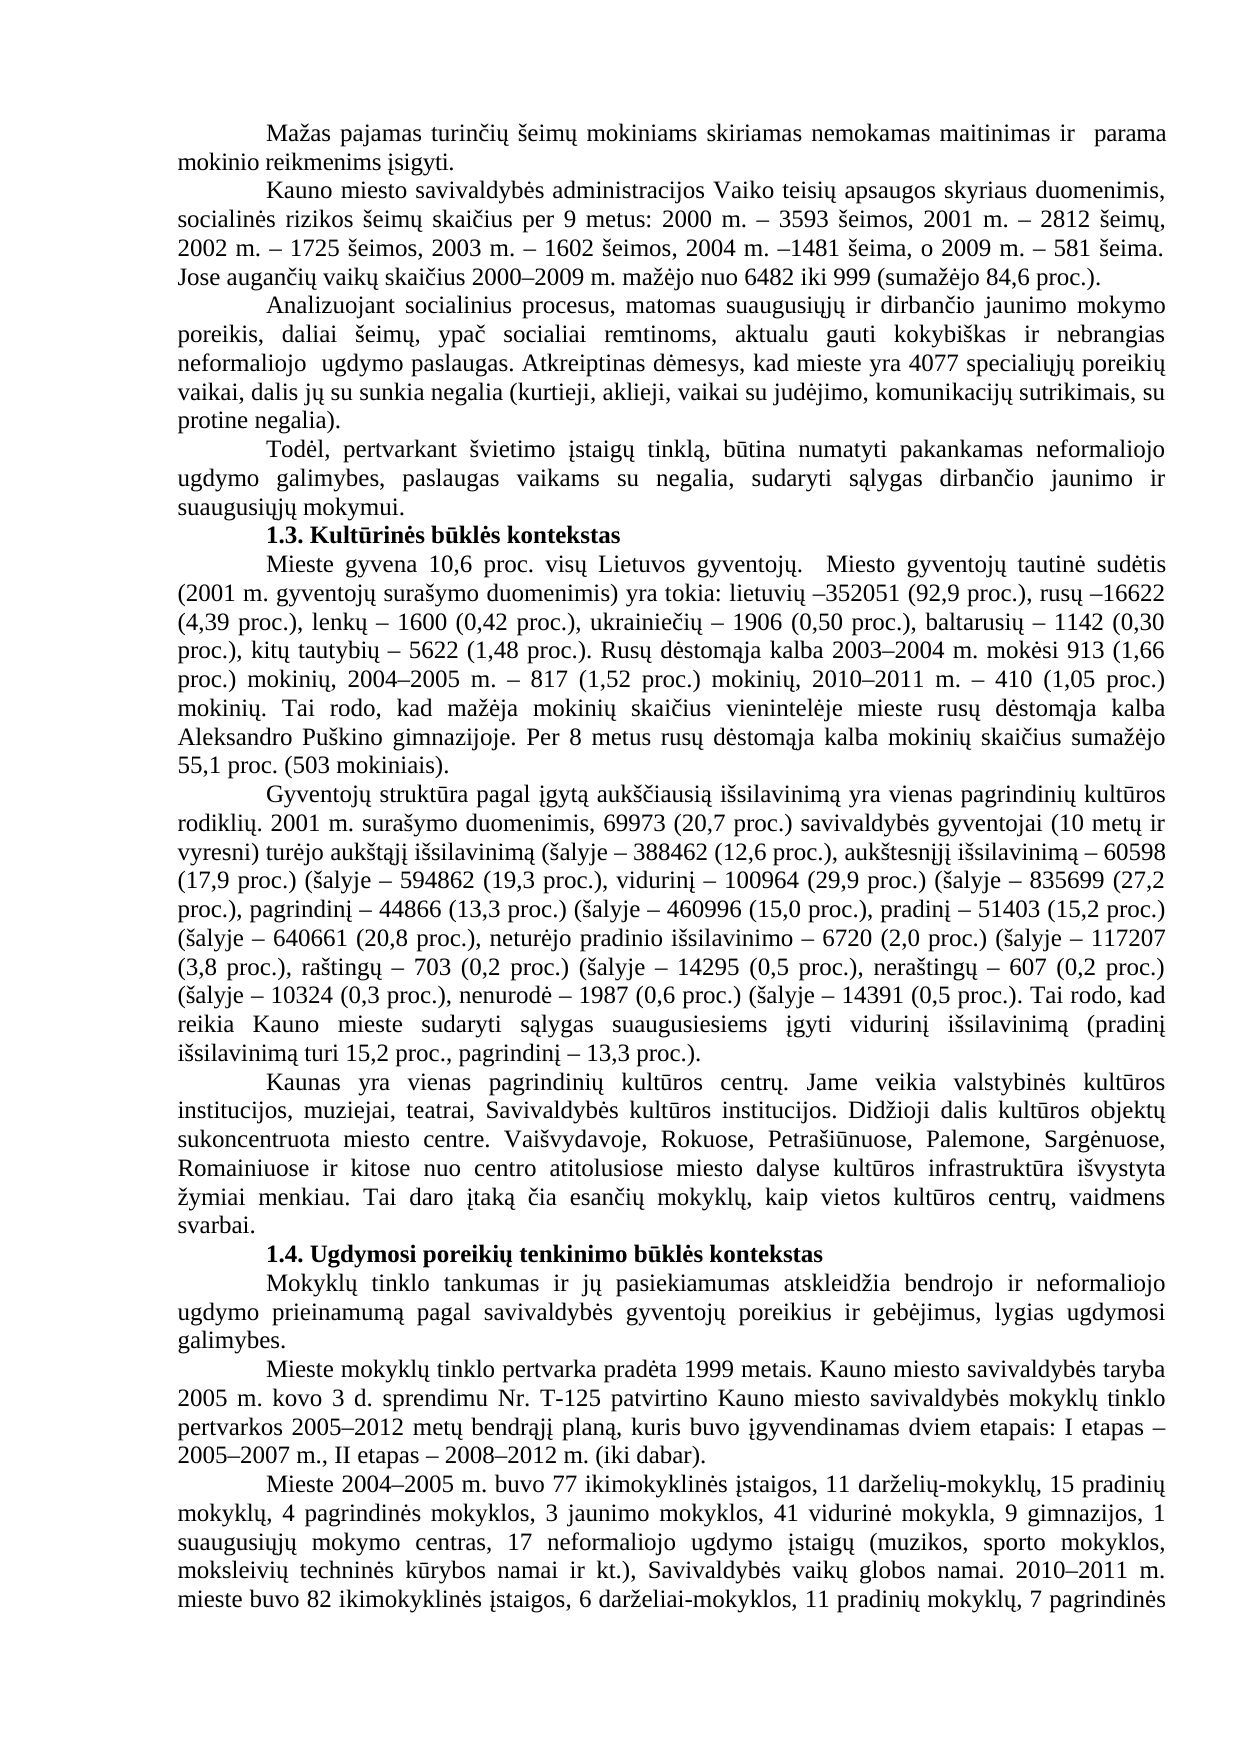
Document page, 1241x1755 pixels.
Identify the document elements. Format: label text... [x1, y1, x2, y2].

text Kaunas yra vienas pagrindinių kultūros centrų. Jame veikia valstybinės kultūros institucijos, muziejai, teatrai, Savivaldybės kultūros institucijos. Didžioji dalis kultūros objektų sukoncentruota miesto centre. Vaišvydavoje, Rokuose, Petrašiūnuose, Palemone, Sargėnuose, Romainiuose ir kitose nuo centro atitolusiose miesto dalyse kultūros infrastruktūra išvystyta žymiai menkiau. Tai daro įtaką čia esančių mokyklų, kaip vietos kultūros centrų, vaidmens svarbai. [177, 1067, 1166, 1239]
text Mieste gyvena 10,6 proc. visų Lietuvos gyventojų. Miesto gyventojų tautinė sudėtis (2001 m. gyventojų surašymo duomenimis) yra tokia: lietuvių –352051 (92,9 proc.), rusų –16622 (4,39 proc.), lenkų – 1600 (0,42 proc.), ukrainiečių – 1906 (0,50 proc.), baltarusių – 1142 (0,30 proc.), kitų tautybių – 5622 (1,48 proc.). Rusų dėstomąja kalba 2003–2004 m. mokėsi 913 (1,66 proc.) mokinių, 2004–2005 m. – 817 (1,52 proc.) mokinių, 2010–2011 m. – 410 (1,05 proc.) mokinių. Tai rodo, kad mažėja mokinių skaičius vienintelėje mieste rusų dėstomąja kalba Aleksandro Puškino gimnazijoje. Per 8 metus rusų dėstomąja kalba mokinių skaičius sumažėjo 55,1 proc. (503 mokiniais). [177, 549, 1166, 779]
text 1.4. Ugdymosi poreikių tenkinimo būklės kontekstas [177, 1239, 1166, 1268]
text Kauno miesto savivaldybės administracijos Vaiko teisių apsaugos skyriaus duomenimis, socialinės rizikos šeimų skaičius per 9 metus: 2000 m. – 3593 šeimos, 2001 m. – 2812 šeimų, 2002 m. – 1725 šeimos, 2003 m. – 1602 šeimos, 2004 m. –1481 šeima, o 2009 m. – 581 šeima. Jose augančių vaikų skaičius 2000–2009 m. mažėjo nuo 6482 iki 999 (sumažėjo 84,6 proc.). [177, 176, 1166, 291]
text Mieste mokyklų tinklo pertvarka pradėta 1999 metais. Kauno miesto savivaldybės taryba 2005 m. kovo 3 d. sprendimu Nr. T-125 patvirtino Kauno miesto savivaldybės mokyklų tinklo pertvarkos 2005–2012 metų bendrąjį planą, kuris buvo įgyvendinamas dviem etapais: I etapas – 2005–2007 m., II etapas – 2008–2012 m. (iki dabar). [177, 1354, 1166, 1469]
text Gyventojų struktūra pagal įgytą aukščiausią išsilavinimą yra vienas pagrindinių kultūros rodiklių. 2001 m. surašymo duomenimis, 69973 (20,7 proc.) savivaldybės gyventojai (10 metų ir vyresni) turėjo aukštąjį išsilavinimą (šalyje – 388462 (12,6 proc.), aukštesnįjį išsilavinimą – 60598 (17,9 proc.) (šalyje – 594862 (19,3 proc.), vidurinį – 100964 (29,9 proc.) (šalyje – 835699 (27,2 proc.), pagrindinį – 44866 (13,3 proc.) (šalyje – 460996 (15,0 proc.), pradinį – 51403 (15,2 proc.) (šalyje – 640661 (20,8 proc.), neturėjo pradinio išsilavinimo – 6720 (2,0 proc.) (šalyje – 117207 (3,8 proc.), raštingų – 703 (0,2 proc.) (šalyje – 14295 (0,5 proc.), neraštingų – 607 (0,2 proc.) (šalyje – 10324 (0,3 proc.), nenurodė – 1987 (0,6 proc.) (šalyje – 14391 (0,5 proc.). Tai rodo, kad reikia Kauno mieste sudaryti sąlygas suaugusiesiems įgyti vidurinį išsilavinimą (pradinį išsilavinimą turi 15,2 proc., pagrindinį – 13,3 proc.). [177, 779, 1166, 1067]
text 1.3. Kultūrinės būklės kontekstas [177, 521, 1166, 549]
text Mokyklų tinklo tankumas ir jų pasiekiamumas atskleidžia bendrojo ir neformaliojo ugdymo prieinamumą pagal savivaldybės gyventojų poreikius ir gebėjimus, lygias ugdymosi galimybes. [177, 1268, 1166, 1354]
text Mieste 2004–2005 m. buvo 77 ikimokyklinės įstaigos, 11 darželių-mokyklų, 15 pradinių mokyklų, 4 pagrindinės mokyklos, 3 jaunimo mokyklos, 41 vidurinė mokykla, 9 gimnazijos, 1 suaugusiųjų mokymo centras, 17 neformaliojo ugdymo įstaigų (muzikos, sporto mokyklos, moksleivių techninės kūrybos namai ir kt.), Savivaldybės vaikų globos namai. 2010–2011 m. mieste buvo 82 ikimokyklinės įstaigos, 6 darželiai-mokyklos, 11 pradinių mokyklų, 7 pagrindinės [177, 1469, 1166, 1613]
text Analizuojant socialinius procesus, matomas suaugusiųjų ir dirbančio jaunimo mokymo poreikis, daliai šeimų, ypač socialiai remtinoms, aktualu gauti kokybiškas ir nebrangias neformaliojo ugdymo paslaugas. Atkreiptinas dėmesys, kad mieste yra 4077 specialiųjų poreikių vaikai, dalis jų su sunkia negalia (kurtieji, aklieji, vaikai su judėjimo, komunikacijų sutrikimais, su protine negalia). [177, 291, 1166, 434]
text Todėl, pertvarkant švietimo įstaigų tinklą, būtina numatyti pakankamas neformaliojo ugdymo galimybes, paslaugas vaikams su negalia, sudaryti sąlygas dirbančio jaunimo ir suaugusiųjų mokymui. [177, 434, 1166, 521]
text Mažas pajamas turinčių šeimų mokiniams skiriamas nemokamas maitinimas ir parama mokinio reikmenims įsigyti. [177, 118, 1166, 176]
